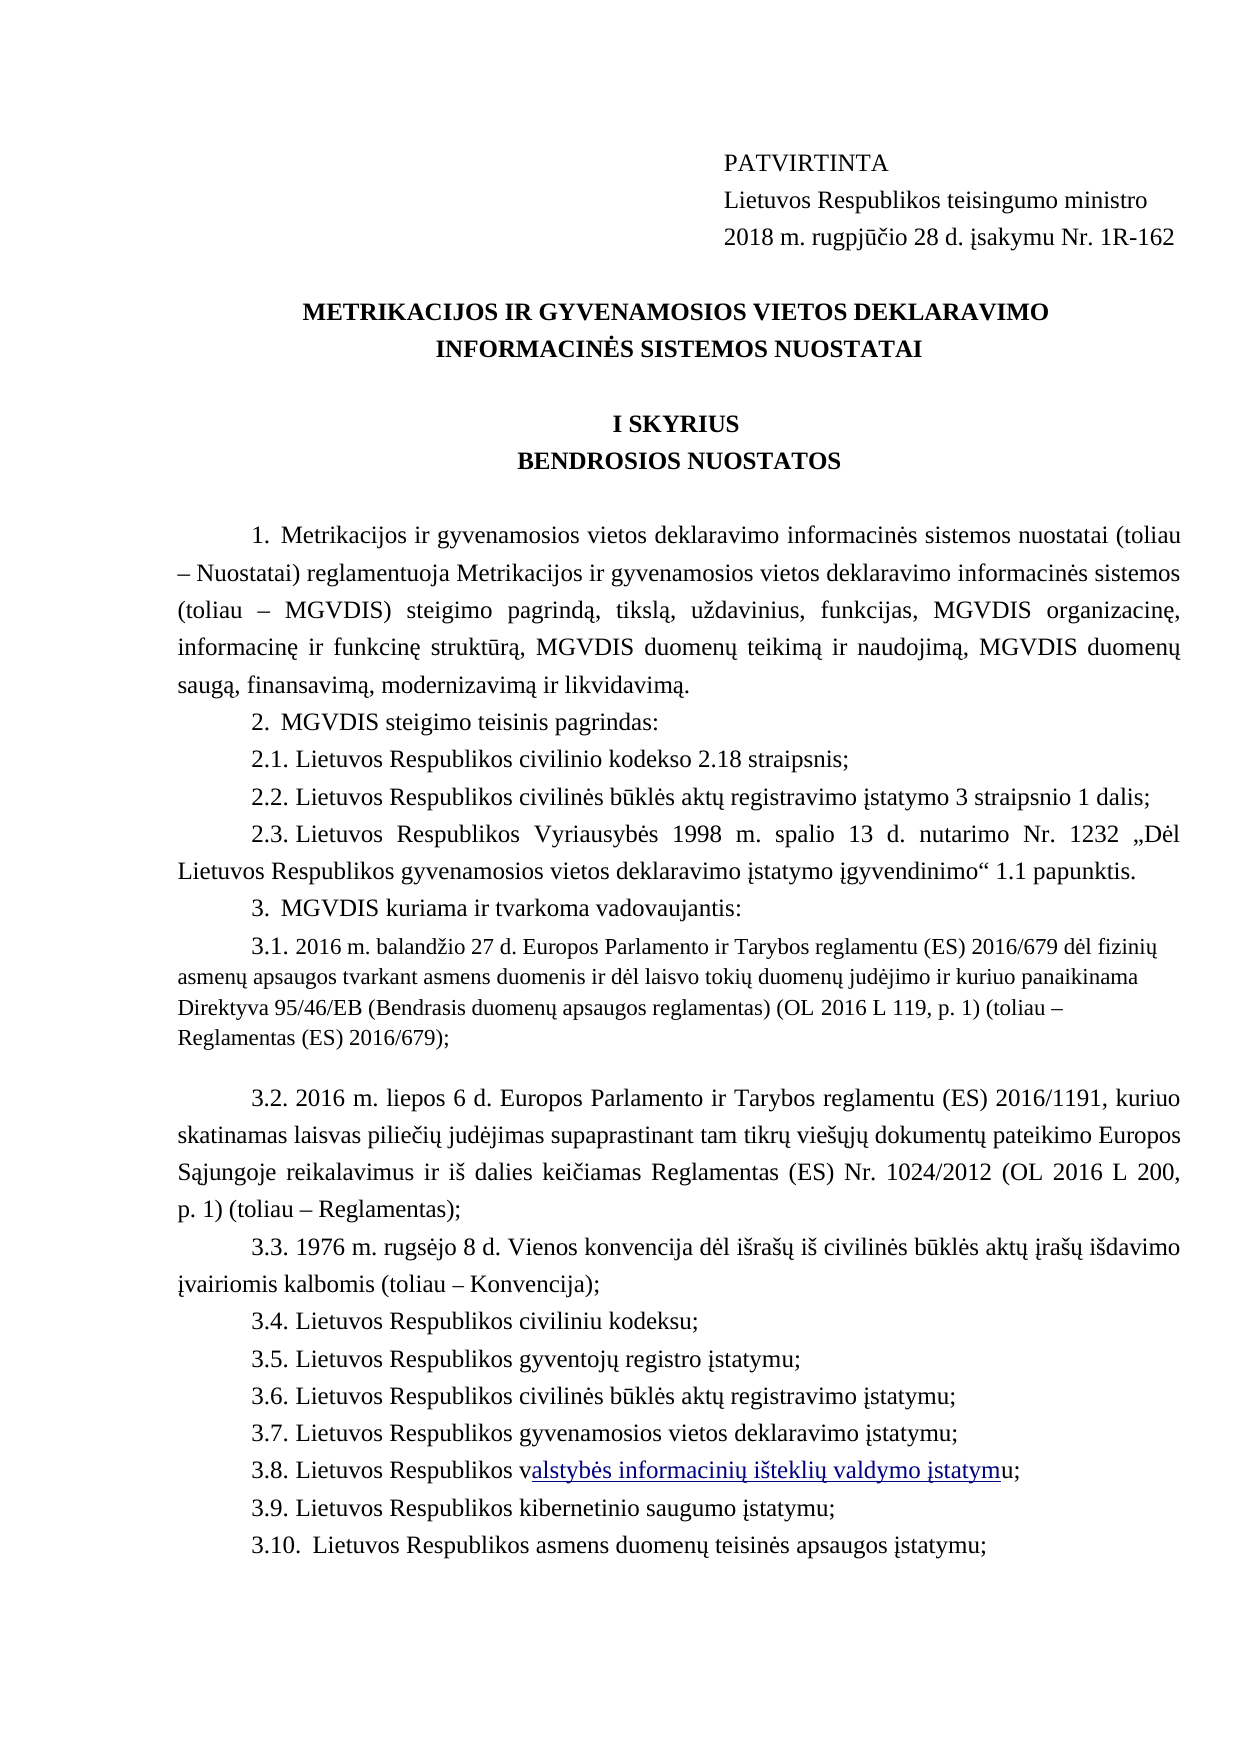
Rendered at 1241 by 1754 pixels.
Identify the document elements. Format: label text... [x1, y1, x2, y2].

text I SKYRIUS [177, 409, 1181, 437]
text 3.8. Lietuvos Respublikos valstybės informacinių išteklių valdymo įstatymu; [177, 1456, 1181, 1484]
text 2.3. Lietuvos Respublikos Vyriausybės 1998 m. spalio 13 d. nutarimo Nr. 1232 „Dėl Lietuvos Respublikos gyvenamosios vietos deklaravimo įstatymo įgyvendinimo“ 1.1 papunktis. [177, 819, 1181, 885]
text 3.10. Lietuvos Respublikos asmens duomenų teisinės apsaugos įstatymu; [177, 1530, 1181, 1559]
text 2.1. Lietuvos Respublikos civilinio kodekso 2.18 straipsnis; [177, 744, 1181, 773]
text METRIKACIJOS IR GYVENAMOSIOS VIETOS DEKLARAVIMO [177, 297, 1181, 326]
text BENDROSIOS NUOSTATOS [177, 446, 1181, 475]
text 3. MGVDIS kuriama ir tvarkoma vadovaujantis: [177, 893, 1181, 922]
text 3.4. Lietuvos Respublikos civiliniu kodeksu; [177, 1306, 1181, 1335]
text 3.3. 1976 m. rugsėjo 8 d. Vienos konvencija dėl išrašų iš civilinės būklės aktų įrašų išdavimo įvairiomis kalbomis (toliau – Konvencija); [177, 1232, 1181, 1298]
text Lietuvos Respublikos teisingumo ministro 2018 m. rugpjūčio 28 d. įsakymu Nr. 1R-162 [723, 185, 1181, 251]
text 3.2. 2016 m. liepos 6 d. Europos Parlamento ir Tarybos reglamentu (ES) 2016/1191, kuriuo skatinamas laisvas piliečių judėjimas supaprastinant tam tikrų viešųjų dokumentų pateikimo Europos Sąjungoje reikalavimus ir iš dalies keičiamas Reglamentas (ES) Nr. 1024/2012 (OL 2016 L 200, p. 1) (toliau – Reglamentas); [177, 1083, 1181, 1223]
text 3.7. Lietuvos Respublikos gyvenamosios vietos deklaravimo įstatymu; [177, 1418, 1181, 1447]
text PATVIRTINTA [723, 148, 1181, 176]
text 1. Metrikacijos ir gyvenamosios vietos deklaravimo informacinės sistemos nuostatai (toliau – Nuostatai) reglamentuoja Metrikacijos ir gyvenamosios vietos deklaravimo informacinės sistemos (toliau – MGVDIS) steigimo pagrindą, tikslą, uždavinius, funkcijas, MGVDIS organizacinę, informacinę ir funkcinę struktūrą, MGVDIS duomenų teikimą ir naudojimą, MGVDIS duomenų saugą, finansavimą, modernizavimą ir likvidavimą. [177, 521, 1181, 698]
text 3.5. Lietuvos Respublikos gyventojų registro įstatymu; [177, 1344, 1181, 1372]
text 2.2. Lietuvos Respublikos civilinės būklės aktų registravimo įstatymo 3 straipsnio 1 dalis; [177, 782, 1181, 810]
text 2. MGVDIS steigimo teisinis pagrindas: [177, 707, 1181, 736]
text 3.6. Lietuvos Respublikos civilinės būklės aktų registravimo įstatymu; [177, 1381, 1181, 1410]
text 3.9. Lietuvos Respublikos kibernetinio saugumo įstatymu; [177, 1493, 1181, 1522]
text informacinės sistemos nuostatai [177, 334, 1181, 363]
text 3.1. 2016 m. balandžio 27 d. Europos Parlamento ir Tarybos reglamentu (ES) 2016/679 dėl fizinių asmenų apsaugos tvarkant asmens duomenis ir dėl laisvo tokių duomenų judėjimo ir kuriuo panaikinama Direktyva 95/46/EB (Bendrasis duomenų apsaugos reglamentas) (OL 2016 L 119, p. 1) (toliau – Reglamentas (ES) 2016/679); [177, 931, 1181, 1050]
